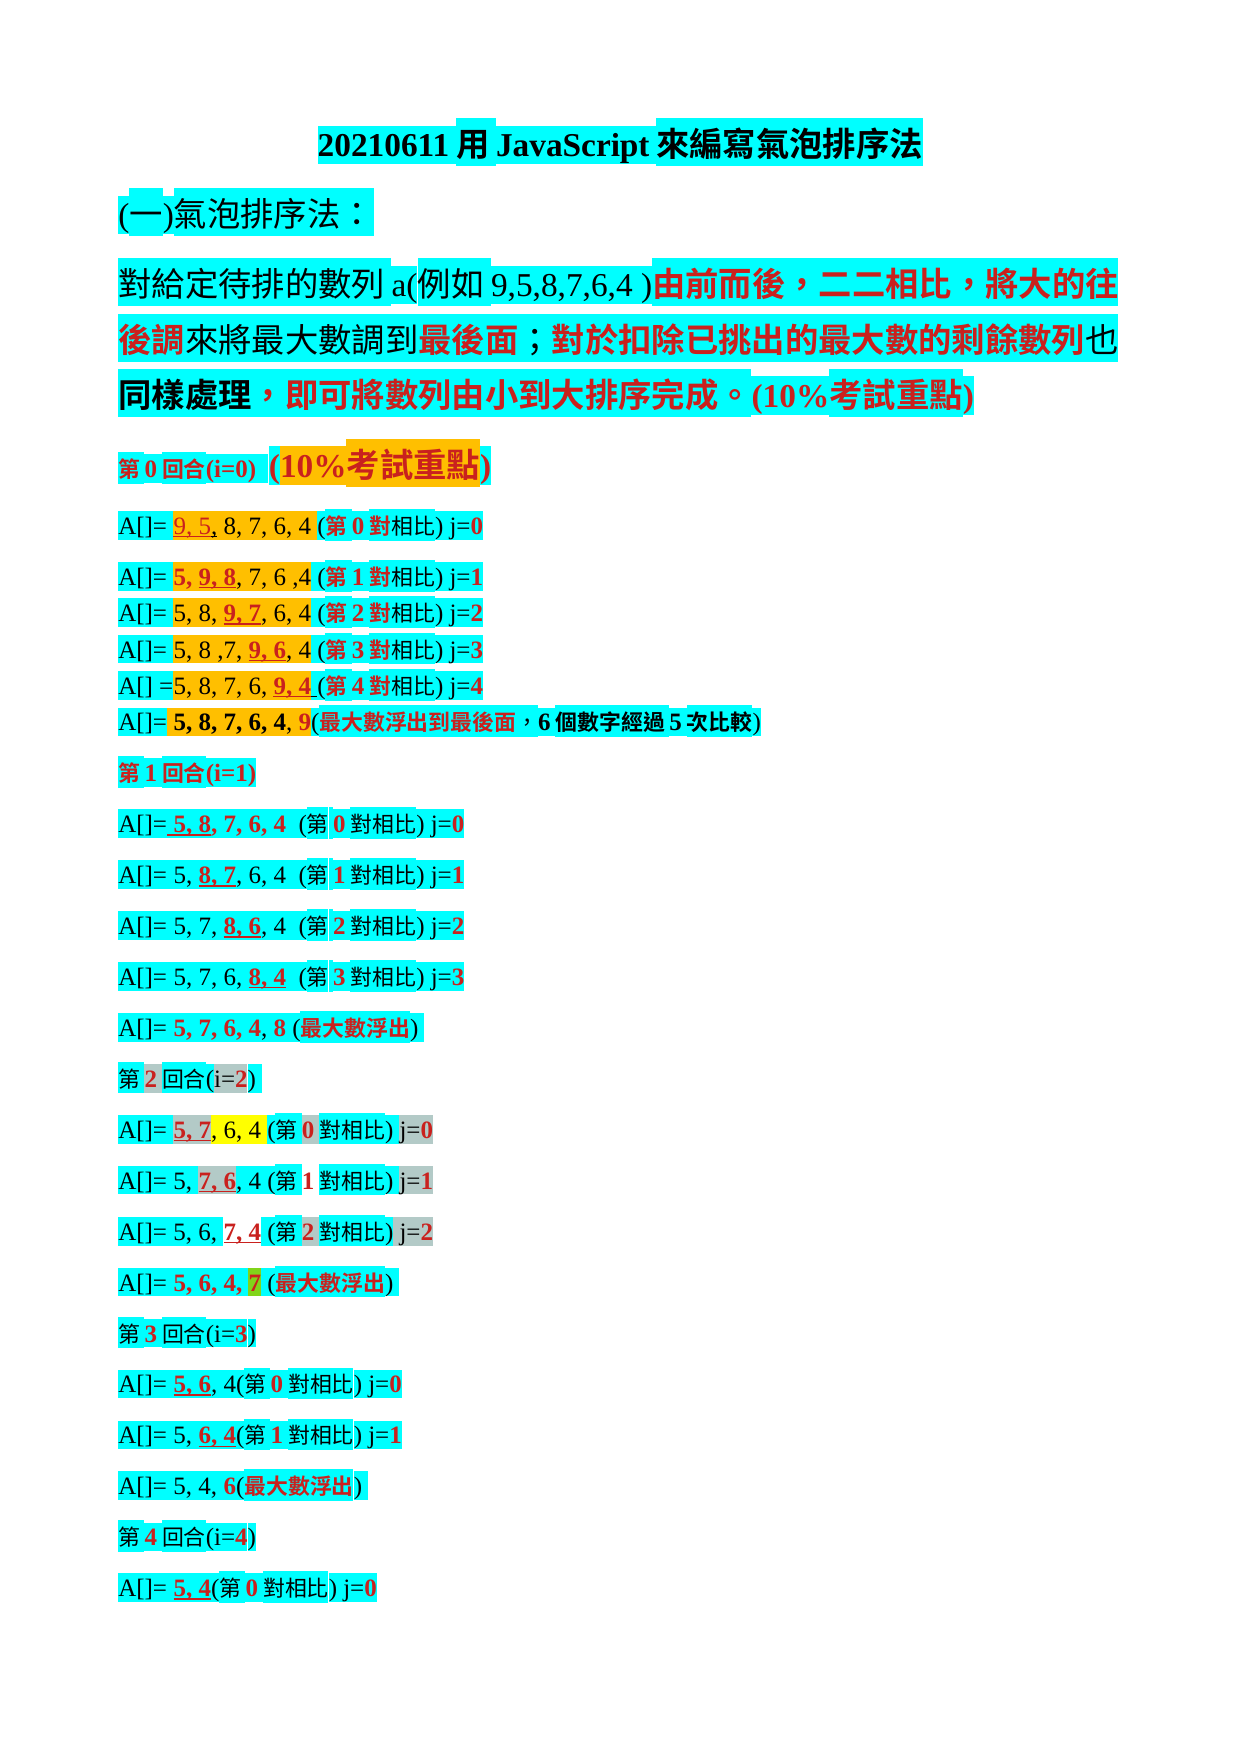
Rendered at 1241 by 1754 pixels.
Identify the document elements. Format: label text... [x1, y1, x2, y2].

text A[]= 5, 4, 6(最大數浮出) [118, 1469, 1122, 1501]
text A[]= 5, 7, 8, 6, 4 (第2對相比) j=2 [118, 909, 1122, 941]
text A[]= 5, 7, 6, 8, 4 (第3對相比) j=3 [118, 960, 1122, 992]
text 對給定待排的數列a(例如9,5,8,7,6,4 )由前而後，二二相比，將大的往後調來將最大數調到最後面；對於扣除已挑出的最大數的剩餘數列也同樣處理，即可將數列由小到大排序完成。(10%考試重點) [118, 258, 1122, 417]
text A[]= 5, 9, 8, 7, 6 ,4 (第1對相比) j=1 A[]= 5, 8, 9, 7, 6, 4 (第2對相比) j=2 A[]= 5, 8 ,7, 9, 6, 4 (第3對相比) j=3 A[] =5, 8, 7, 6, 9, 4 (第4對相比) j=4 A[]= 5, 8, 7, 6, 4, 9(最大數浮出到最後面，6個數字經過5次比較) [118, 560, 1122, 737]
text A[]= 5, 8, 7, 6, 4 (第0對相比) j=0 [118, 807, 1122, 839]
text A[]= 5, 4(第0對相比) j=0 [118, 1571, 1122, 1603]
text A[]= 5, 6, 4(第1對相比) j=1 [118, 1418, 1122, 1450]
text (一)氣泡排序法： [118, 188, 1122, 236]
text A[]= 5, 6, 7, 4 (第2對相比) j=2 [118, 1215, 1122, 1246]
text 第0回合(i=0) (10%考試重點) [118, 439, 1122, 487]
text A[]= 5, 7, 6, 4, 8 (最大數浮出) [118, 1011, 1122, 1043]
text 第3回合(i=3) [118, 1317, 1122, 1348]
text 第4回合(i=4) [118, 1520, 1122, 1552]
text 第2回合(i=2) [118, 1062, 1122, 1093]
text 第1回合(i=1) [118, 756, 1122, 788]
text A[]= 5, 8, 7, 6, 4 (第1對相比) j=1 [118, 858, 1122, 890]
text A[]= 5, 7, 6, 4 (第0對相比) j=0 [118, 1113, 1122, 1144]
text A[]= 5, 6, 4(第0對相比) j=0 [118, 1367, 1122, 1399]
text A[]= 5, 7, 6, 4 (第1對相比) j=1 [118, 1164, 1122, 1195]
text A[]= 5, 6, 4, 7 (最大數浮出) [118, 1266, 1122, 1297]
text A[]= 9, 5, 8, 7, 6, 4 (第0對相比) j=0 [118, 509, 1122, 541]
text 20210611用JavaScript來編寫氣泡排序法 [118, 118, 1122, 166]
